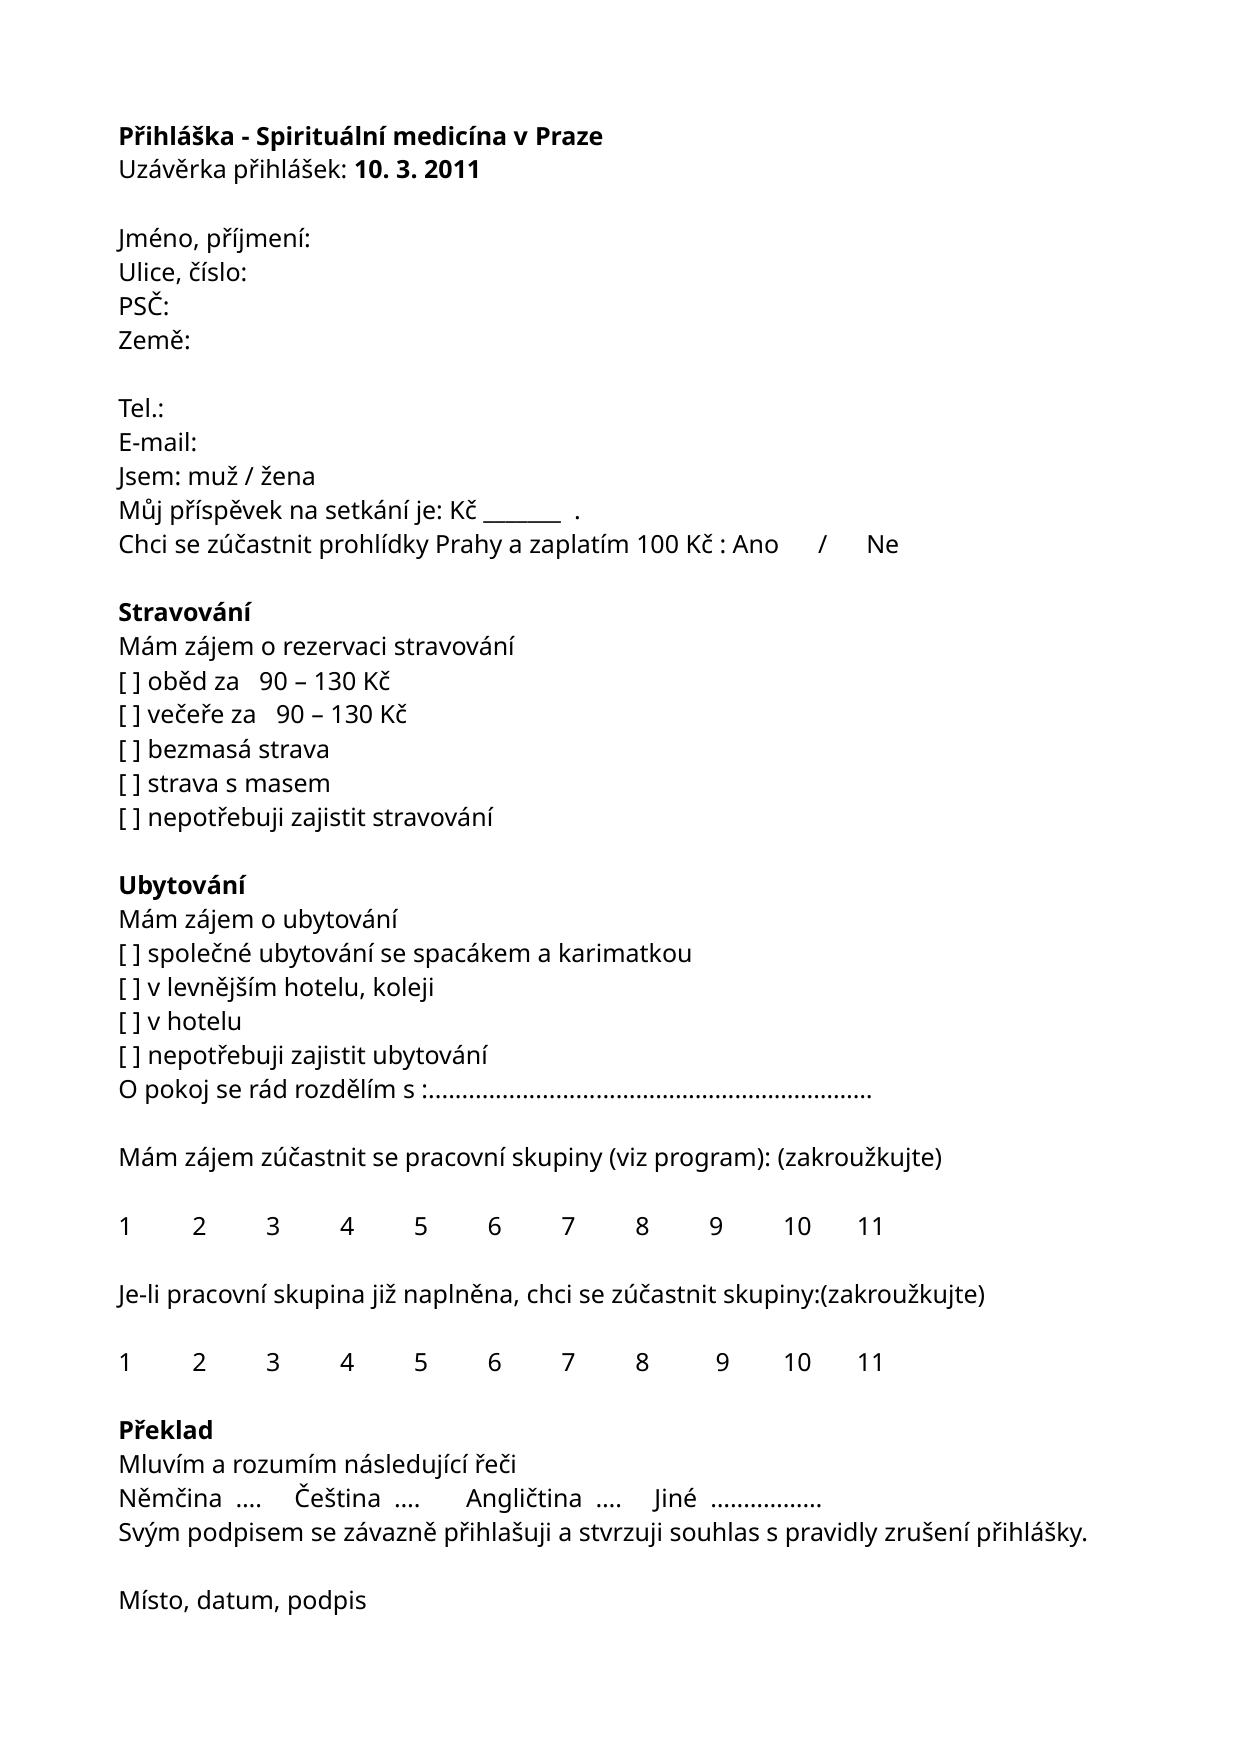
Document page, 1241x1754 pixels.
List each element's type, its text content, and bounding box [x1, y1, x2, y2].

text Uzávěrka přihlášek: 10. 3. 2011 [118, 152, 1122, 186]
text PSČ: [118, 288, 1122, 322]
text [ ] nepotřebuji zajistit ubytování [118, 1038, 1122, 1072]
text Svým podpisem se závazně přihlašuji a stvrzuji souhlas s pravidly zrušení přihlášky. [118, 1515, 1122, 1549]
text Mám zájem o ubytování [118, 902, 1122, 936]
text [ ] nepotřebuji zajistit stravování [118, 799, 1122, 833]
text Místo, datum, podpis [118, 1583, 1122, 1617]
text Mám zájem o rezervaci stravování [118, 629, 1122, 663]
text [ ] v levnějším hotelu, koleji [ ] v hotelu [118, 970, 1122, 1038]
text Ulice, číslo: [118, 254, 1122, 288]
text Jsem: muž / žena [118, 459, 1122, 493]
text 1 2 3 4 5 6 7 8 9 10 11 [118, 1208, 1122, 1242]
text Můj příspěvek na setkání je: Kč _______ . [118, 493, 1122, 527]
text Mám zájem zúčastnit se pracovní skupiny (viz program): (zakroužkujte) [118, 1140, 1122, 1174]
text [ ] oběd za 90 ­– 130 Kč [118, 663, 1122, 697]
text 1 2 3 4 5 6 7 8 9 10 11 [118, 1344, 1122, 1378]
text Jméno, příjmení: [118, 220, 1122, 254]
text [ ] bezmasá strava [118, 731, 1122, 765]
text [ ] strava s masem [118, 765, 1122, 799]
text Je-li pracovní skupina již naplněna, chci se zúčastnit skupiny:(zakroužkujte) [118, 1276, 1122, 1310]
text Chci se zúčastnit prohlídky Prahy a zaplatím 100 Kč : Ano / Ne [118, 527, 1122, 561]
text Přihláška - Spirituální medicína v Praze [118, 118, 1122, 152]
text [ ] večeře za 90 ­– 130 Kč [118, 697, 1122, 731]
text [ ] společné ubytování se spacákem a karimatkou [118, 936, 1122, 970]
text Země: [118, 322, 1122, 357]
text Stravování [118, 595, 1122, 629]
text Tel.: [118, 391, 1122, 425]
text E-mail: [118, 425, 1122, 459]
text Mluvím a rozumím následující řeči Němčina …. Čeština …. Angličtina …. Jiné …..………… [118, 1447, 1122, 1515]
text O pokoj se rád rozdělím s :............................………………………………… [118, 1072, 1122, 1106]
text Překlad [118, 1412, 1122, 1447]
text Ubytování [118, 867, 1122, 902]
